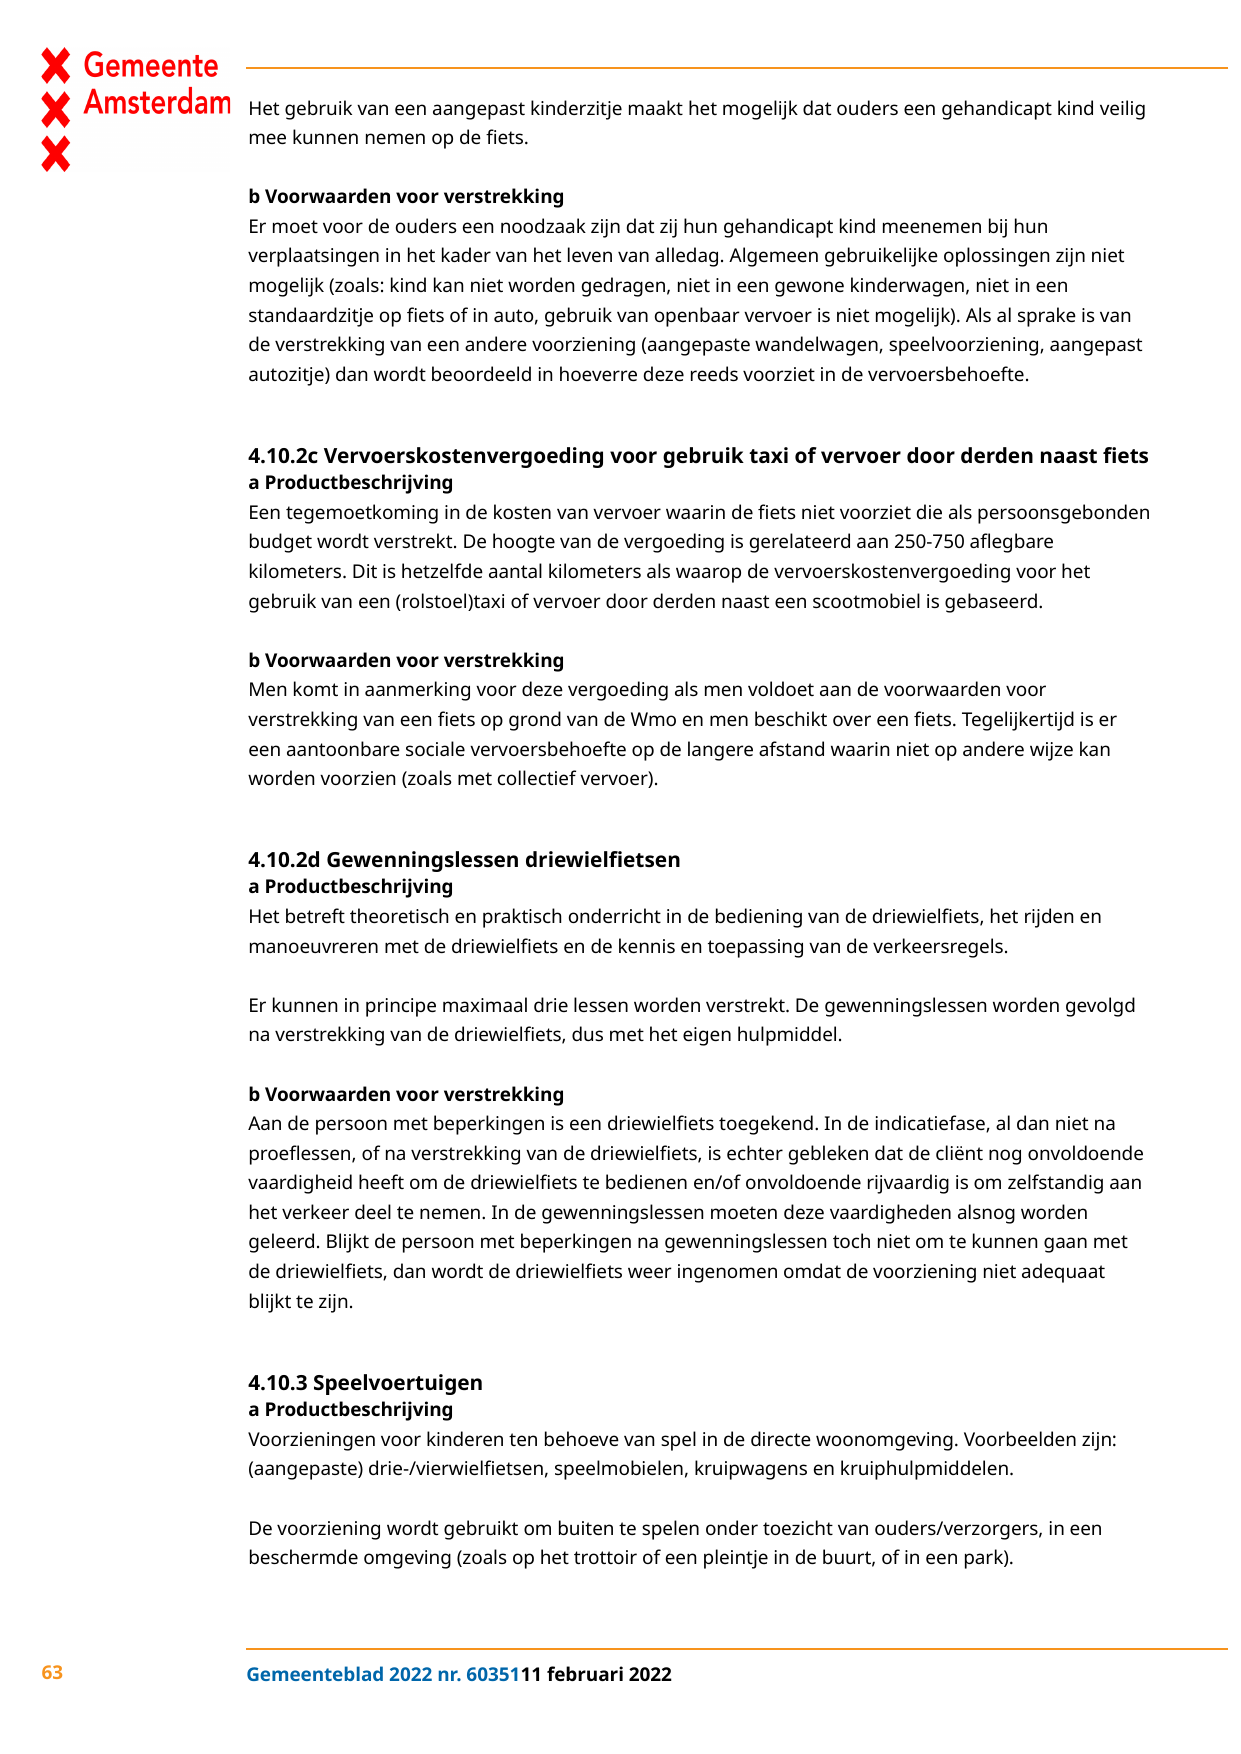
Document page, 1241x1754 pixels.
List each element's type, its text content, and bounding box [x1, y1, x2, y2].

text Voorzieningen voor kinderen ten behoeve van spel in de directe woonomgeving. Voorbeelden zijn: (aangepaste) drie-/vierwielfietsen, speelmobielen, kruipwagens en kruiphulpmiddelen. [248, 1426, 1152, 1481]
text b Voorwaarden voor verstrekking [248, 1081, 1152, 1107]
text a Productbeschrijving [248, 469, 1152, 495]
text a Productbeschrijving [248, 1396, 1152, 1422]
picture [41, 47, 231, 172]
text De voorziening wordt gebruikt om buiten te spelen onder toezicht van ouders/verzorgers, in een beschermde omgeving (zoals op het trottoir of een pleintje in de buurt, of in een park). [248, 1515, 1152, 1570]
text b Voorwaarden voor verstrekking [248, 183, 1152, 209]
text Een tegemoetkoming in de kosten van vervoer waarin de fiets niet voorziet die als persoonsgebonden budget wordt verstrekt. De hoogte van de vergoeding is gerelateerd aan 250-750 aflegbare kilometers. Dit is hetzelfde aantal kilometers als waarop de vervoerskostenvergoeding voor het gebruik van een (rolstoel)taxi of vervoer door derden naast een scootmobiel is gebaseerd. [248, 499, 1152, 613]
text Er kunnen in principe maximaal drie lessen worden verstrekt. De gewenningslessen worden gevolgd na verstrekking van de driewielfiets, dus met het eigen hulpmiddel. [248, 992, 1152, 1047]
text a Productbeschrijving [248, 874, 1152, 899]
text 4.10.2c Vervoerskostenvergoeding voor gebruik taxi of vervoer door derden naast fiets [248, 441, 1152, 469]
text Het betreft theoretisch en praktisch onderricht in de bediening van de driewielfiets, het rijden en manoeuvreren met de driewielfiets en de kennis en toepassing van de verkeersregels. [248, 903, 1152, 959]
text Men komt in aanmerking voor deze vergoeding als men voldoet aan de voorwaarden voor verstrekking van een fiets op grond van de Wmo en men beschikt over een fiets. Tegelijkertijd is er een aantoonbare sociale vervoersbehoefte op de langere afstand waarin niet op andere wijze kan worden voorzien (zoals met collectief vervoer). [248, 677, 1152, 791]
text 4.10.3 Speelvoertuigen [248, 1368, 1152, 1396]
text 4.10.2d Gewenningslessen driewielfietsen [248, 845, 1152, 874]
text Er moet voor de ouders een noodzaak zijn dat zij hun gehandicapt kind meenemen bij hun verplaatsingen in het kader van het leven van alledag. Algemeen gebruikelijke oplossingen zijn niet mogelijk (zoals: kind kan niet worden gedragen, niet in een gewone kinderwagen, niet in een standaardzitje op fiets of in auto, gebruik van openbaar vervoer is niet mogelijk). Als al sprake is van de verstrekking van een andere voorziening (aangepaste wandelwagen, speelvoorziening, aangepast autozitje) dan wordt beoordeeld in hoeverre deze reeds voorziet in de vervoersbehoefte. [248, 213, 1152, 387]
text b Voorwaarden voor verstrekking [248, 647, 1152, 673]
text Aan de persoon met beperkingen is een driewielfiets toegekend. In de indicatiefase, al dan niet na proeflessen, of na verstrekking van de driewielfiets, is echter gebleken dat de cliënt nog onvoldoende vaardigheid heeft om de driewielfiets te bedienen en/of onvoldoende rijvaardig is om zelfstandig aan het verkeer deel te nemen. In de gewenningslessen moeten deze vaardigheden alsnog worden geleerd. Blijkt de persoon met beperkingen na gewenningslessen toch niet om te kunnen gaan met de driewielfiets, dan wordt de driewielfiets weer ingenomen omdat de voorziening niet adequaat blijkt te zijn. [248, 1110, 1152, 1314]
text Het gebruik van een aangepast kinderzitje maakt het mogelijk dat ouders een gehandicapt kind veilig mee kunnen nemen op de fiets. [248, 95, 1152, 150]
